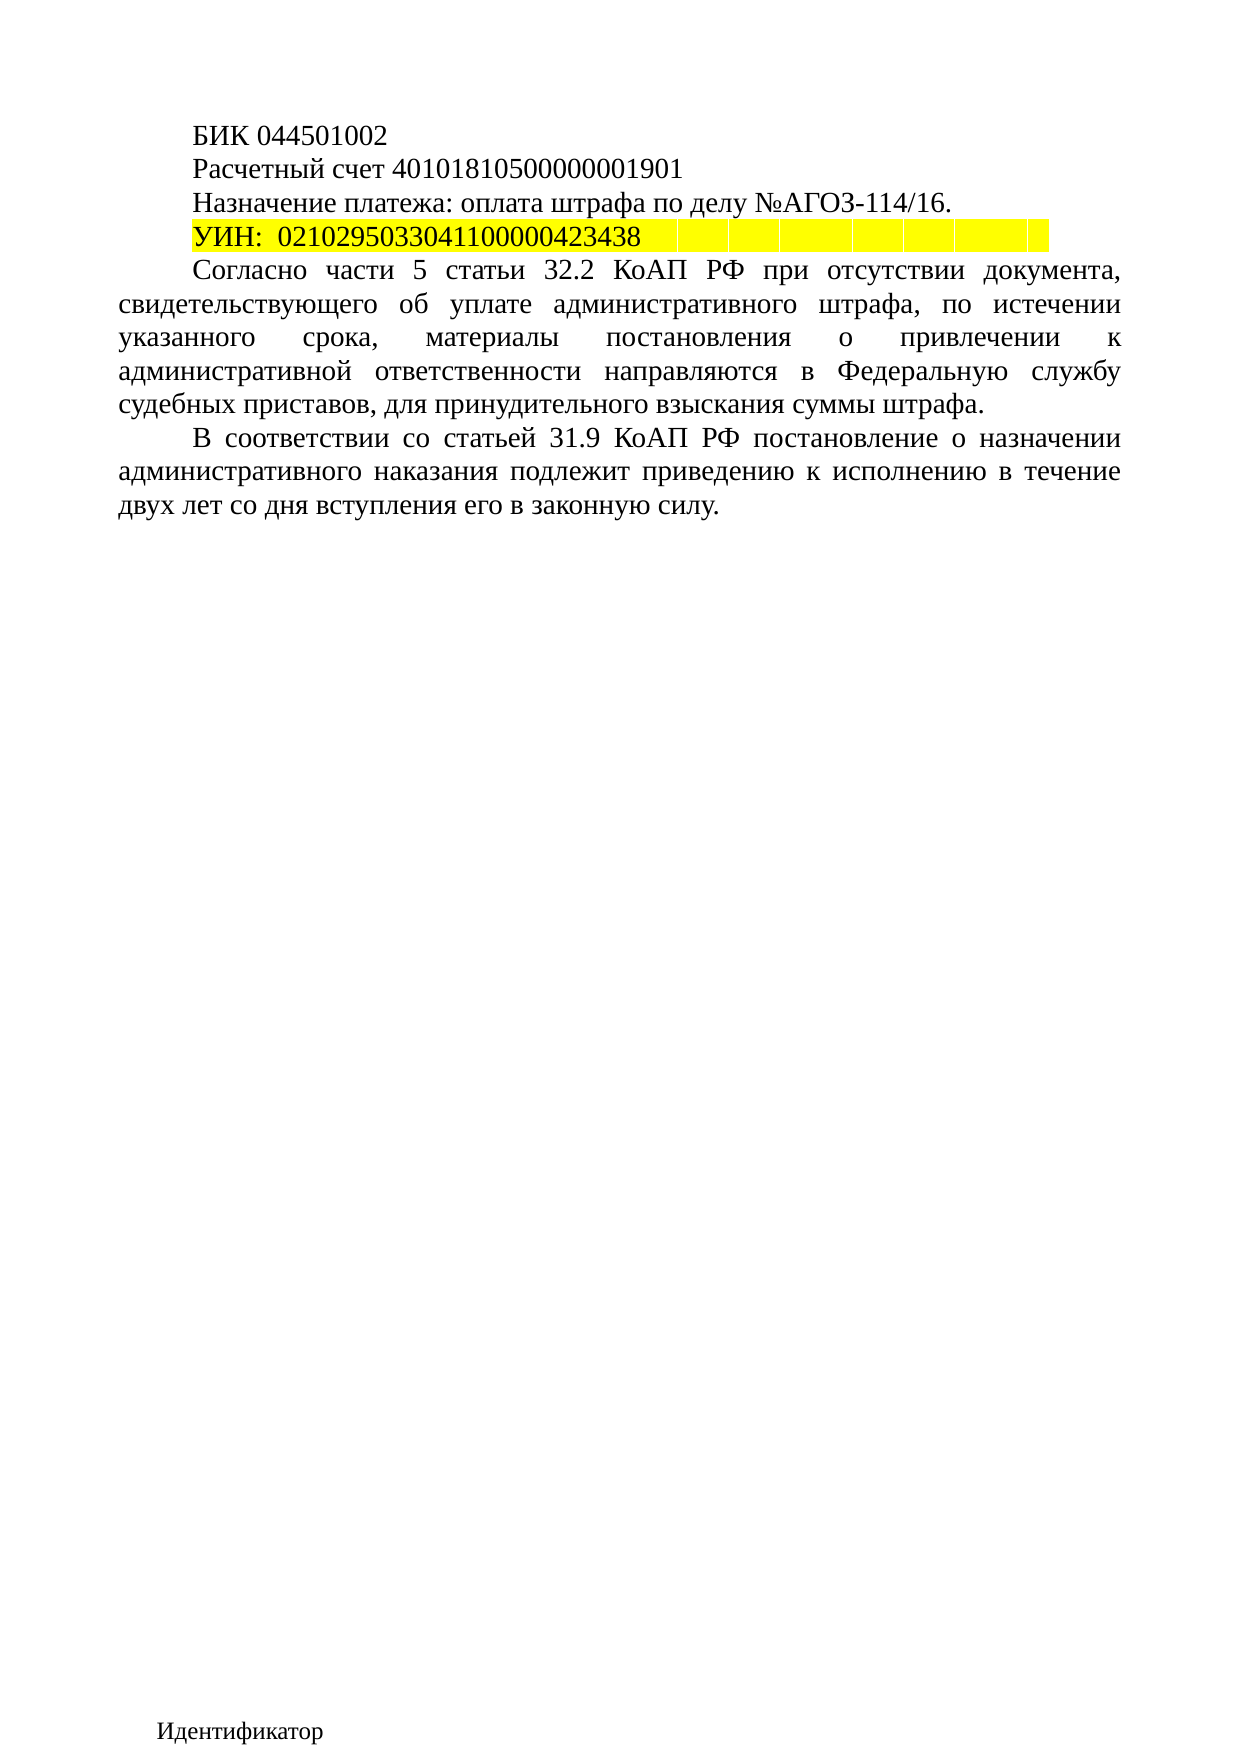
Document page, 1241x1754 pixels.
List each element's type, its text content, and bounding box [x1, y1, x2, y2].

text УИН: 0210295033041100000423438 [118, 219, 1122, 252]
text В соответствии со статьей 31.9 КоАП РФ постановление о назначении административного наказания подлежит приведению к исполнению в течение двух лет со дня вступления его в законную силу. [118, 420, 1122, 521]
text БИК 044501002 [118, 118, 1122, 152]
text Расчетный счет 40101810500000001901 [118, 152, 1122, 185]
text Назначение платежа: оплата штрафа по делу №АГОЗ-114/16. [118, 185, 1122, 219]
text Согласно части 5 статьи 32.2 КоАП РФ при отсутствии документа, свидетельствующего об уплате административного штрафа, по истечении указанного срока, материалы постановления о привлечении к административной ответственности направляются в Федеральную службу судебных приставов, для принудительного взыскания суммы штрафа. [118, 252, 1122, 420]
